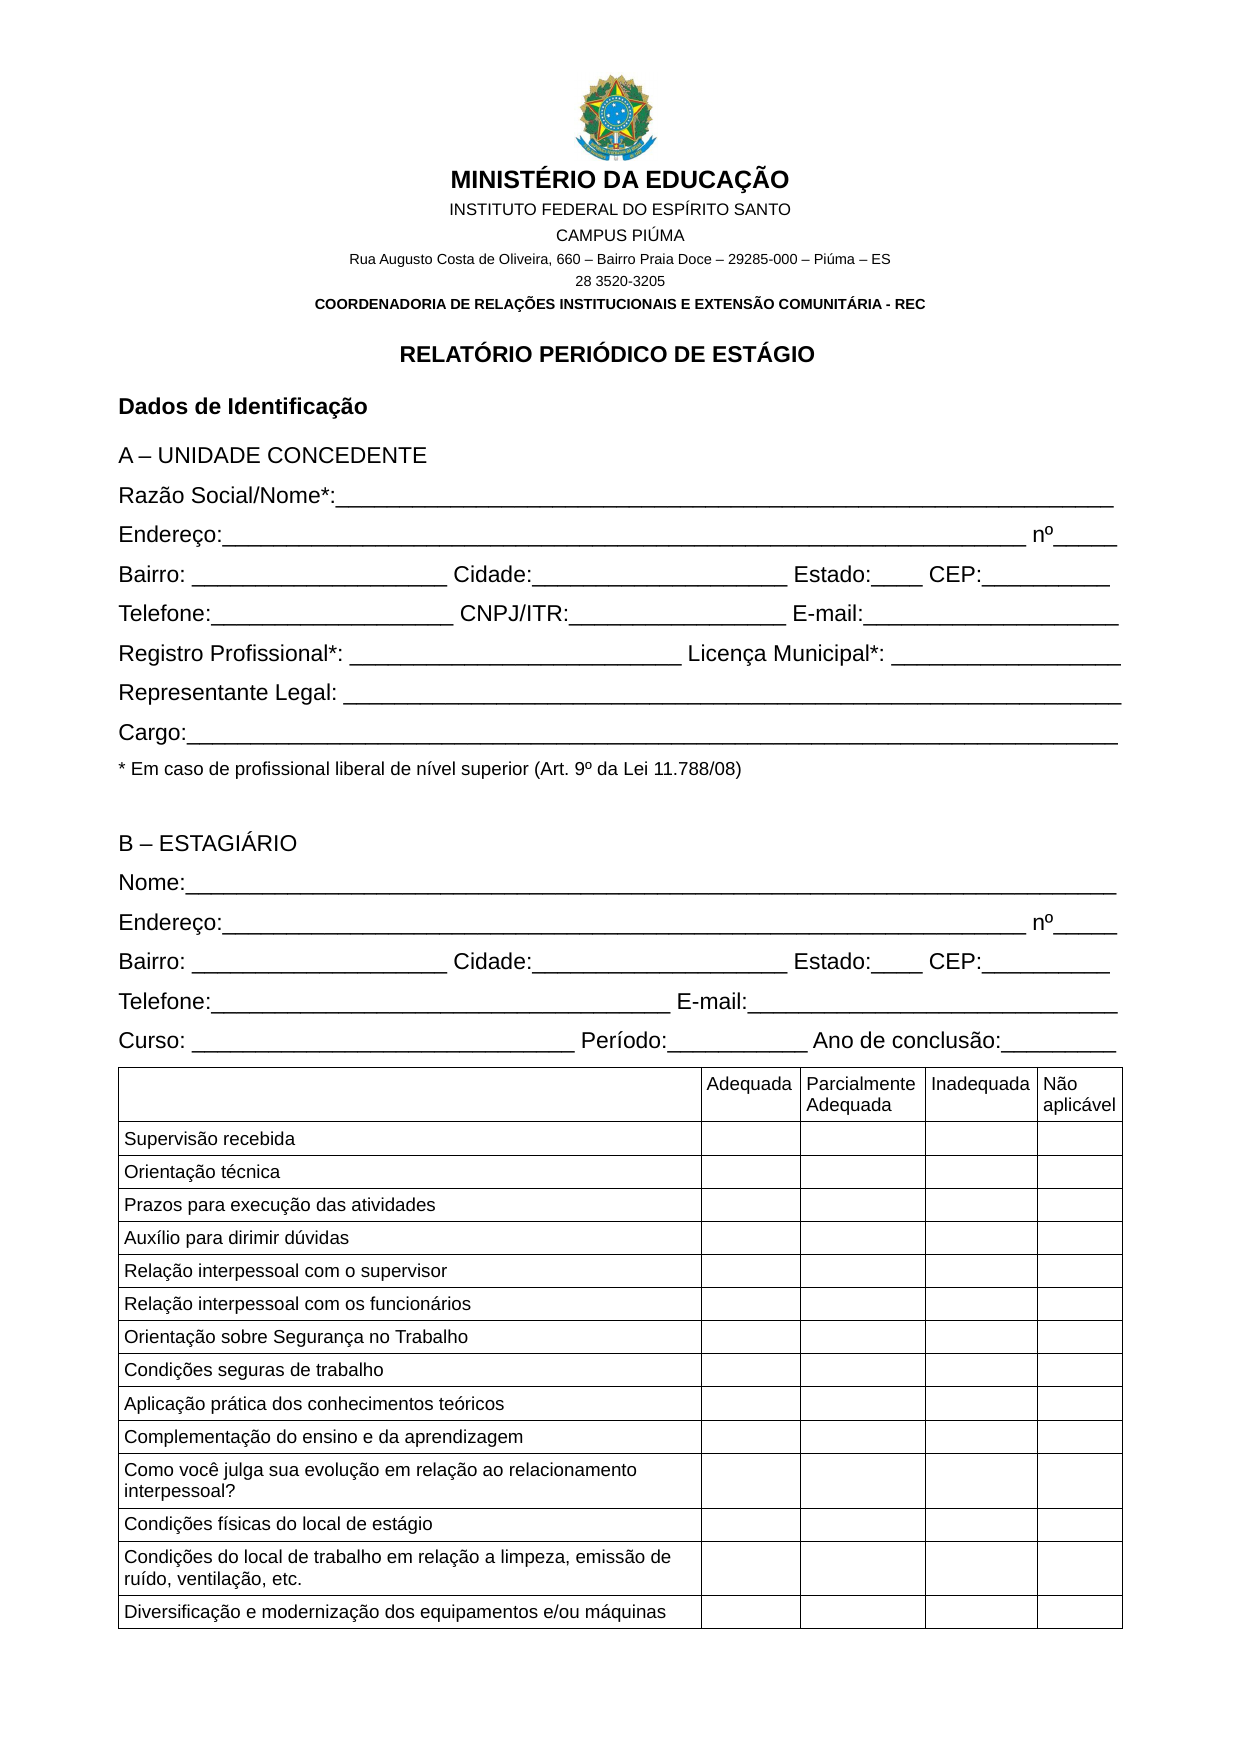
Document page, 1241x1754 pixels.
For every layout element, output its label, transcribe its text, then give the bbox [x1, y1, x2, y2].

table_cell [926, 1189, 1037, 1221]
text RELATÓRIO PERIÓDICO DE ESTÁGIO [399, 341, 1122, 367]
text MINISTÉRIO DA EDUCAÇÃO [118, 166, 1122, 194]
table_cell [801, 1321, 925, 1353]
text Nome:_________________________________________________________________________ [118, 869, 1122, 896]
table_cell [926, 1542, 1037, 1595]
text 28 3520-3205 [118, 273, 1122, 290]
text INSTITUTO FEDERAL DO ESPÍRITO SANTO [118, 200, 1122, 219]
table_cell Relação interpessoal com o supervisor [119, 1255, 701, 1287]
table_cell [702, 1288, 800, 1320]
text Razão Social/Nome*:_____________________________________________________________ [118, 482, 1122, 508]
table_cell [801, 1387, 925, 1419]
table_cell [1038, 1354, 1122, 1386]
text Telefone:___________________ CNPJ/ITR:_________________ E-mail:____________________ [118, 600, 1122, 627]
table_header Parcialmente Adequada [801, 1068, 925, 1121]
table_cell [1038, 1509, 1122, 1541]
table_cell [1038, 1596, 1122, 1628]
table_cell [702, 1387, 800, 1419]
table_cell Aplicação prática dos conhecimentos teóricos [119, 1387, 701, 1419]
text Endereço:_______________________________________________________________ nº_____ [118, 909, 1122, 935]
text Endereço:_______________________________________________________________ nº_____ [118, 521, 1122, 548]
text Telefone:____________________________________ E-mail:_____________________________ [118, 988, 1122, 1014]
table_cell [702, 1421, 800, 1453]
picture [574, 72, 658, 161]
table_cell Auxílio para dirimir dúvidas [119, 1222, 701, 1254]
table_cell Orientação técnica [119, 1156, 701, 1188]
table_cell Condições físicas do local de estágio [119, 1509, 701, 1541]
table_cell [926, 1421, 1037, 1453]
table_cell [702, 1509, 800, 1541]
table_cell [926, 1387, 1037, 1419]
table_cell [1038, 1189, 1122, 1221]
text CAMPUS PIÚMA [118, 225, 1122, 244]
table_cell [801, 1542, 925, 1595]
text Bairro: ____________________ Cidade:____________________ Estado:____ CEP:__________ [118, 561, 1122, 587]
table_cell [1038, 1122, 1122, 1154]
table_header Adequada [702, 1068, 800, 1121]
table_cell [801, 1596, 925, 1628]
table_cell [1038, 1421, 1122, 1453]
table_cell [1038, 1321, 1122, 1353]
table_cell [702, 1454, 800, 1507]
table_cell [702, 1122, 800, 1154]
text Registro Profissional*: __________________________ Licença Municipal*: __________________ [118, 640, 1122, 666]
table_cell [801, 1222, 925, 1254]
table_cell [1038, 1156, 1122, 1188]
table_cell [801, 1454, 925, 1507]
text Curso: ______________________________ Período:___________ Ano de conclusão:_________ [118, 1027, 1122, 1054]
text Rua Augusto Costa de Oliveira, 660 – Bairro Praia Doce – 29285-000 – Piúma – ES [118, 250, 1122, 267]
table_cell Condições do local de trabalho em relação a limpeza, emissão de ruído, ventilação, etc. [119, 1542, 701, 1595]
table_cell [801, 1354, 925, 1386]
table_cell [702, 1222, 800, 1254]
table_cell [801, 1156, 925, 1188]
table_cell [801, 1122, 925, 1154]
text Bairro: ____________________ Cidade:____________________ Estado:____ CEP:__________ [118, 948, 1122, 975]
text Cargo:_________________________________________________________________________ [118, 719, 1122, 745]
table_cell Condições seguras de trabalho [119, 1354, 701, 1386]
table_cell [1038, 1222, 1122, 1254]
text B – ESTAGIÁRIO [118, 830, 1122, 856]
table_cell [801, 1255, 925, 1287]
table_cell [1038, 1454, 1122, 1507]
table_cell [1038, 1288, 1122, 1320]
text Representante Legal: _____________________________________________________________ [118, 679, 1122, 706]
table_cell [926, 1122, 1037, 1154]
table_cell [702, 1354, 800, 1386]
table_cell Supervisão recebida [119, 1122, 701, 1154]
table_cell [926, 1354, 1037, 1386]
table_cell [1038, 1542, 1122, 1595]
text Dados de Identificação [118, 393, 1122, 419]
table_cell [926, 1321, 1037, 1353]
table_cell [801, 1288, 925, 1320]
table_cell [702, 1596, 800, 1628]
table_cell [702, 1542, 800, 1595]
table_header [119, 1068, 701, 1121]
table_cell Complementação do ensino e da aprendizagem [119, 1421, 701, 1453]
table_cell [926, 1255, 1037, 1287]
text COORDENADORIA DE RELAÇÕES INSTITUCIONAIS E EXTENSÃO COMUNITÁRIA - REC [118, 296, 1122, 313]
table_cell Como você julga sua evolução em relação ao relacionamento interpessoal? [119, 1454, 701, 1507]
table_cell Diversificação e modernização dos equipamentos e/ou máquinas [119, 1596, 701, 1628]
text * Em caso de profissional liberal de nível superior (Art. 9º da Lei 11.788/08) [118, 758, 1122, 780]
table_header Inadequada [926, 1068, 1037, 1121]
table_cell [926, 1596, 1037, 1628]
table_cell Orientação sobre Segurança no Trabalho [119, 1321, 701, 1353]
table_cell [1038, 1387, 1122, 1419]
table_cell [1038, 1255, 1122, 1287]
table_cell [801, 1189, 925, 1221]
table_cell [926, 1509, 1037, 1541]
table_cell [702, 1255, 800, 1287]
table_cell [926, 1222, 1037, 1254]
table_cell [801, 1421, 925, 1453]
table_header Não aplicável [1038, 1068, 1122, 1121]
text A – UNIDADE CONCEDENTE [118, 442, 1122, 469]
table_cell [702, 1321, 800, 1353]
table_cell Prazos para execução das atividades [119, 1189, 701, 1221]
table_cell Relação interpessoal com os funcionários [119, 1288, 701, 1320]
table_cell [926, 1454, 1037, 1507]
table_cell [926, 1288, 1037, 1320]
table_cell [702, 1156, 800, 1188]
table_cell [926, 1156, 1037, 1188]
table_cell [702, 1189, 800, 1221]
table_cell [801, 1509, 925, 1541]
